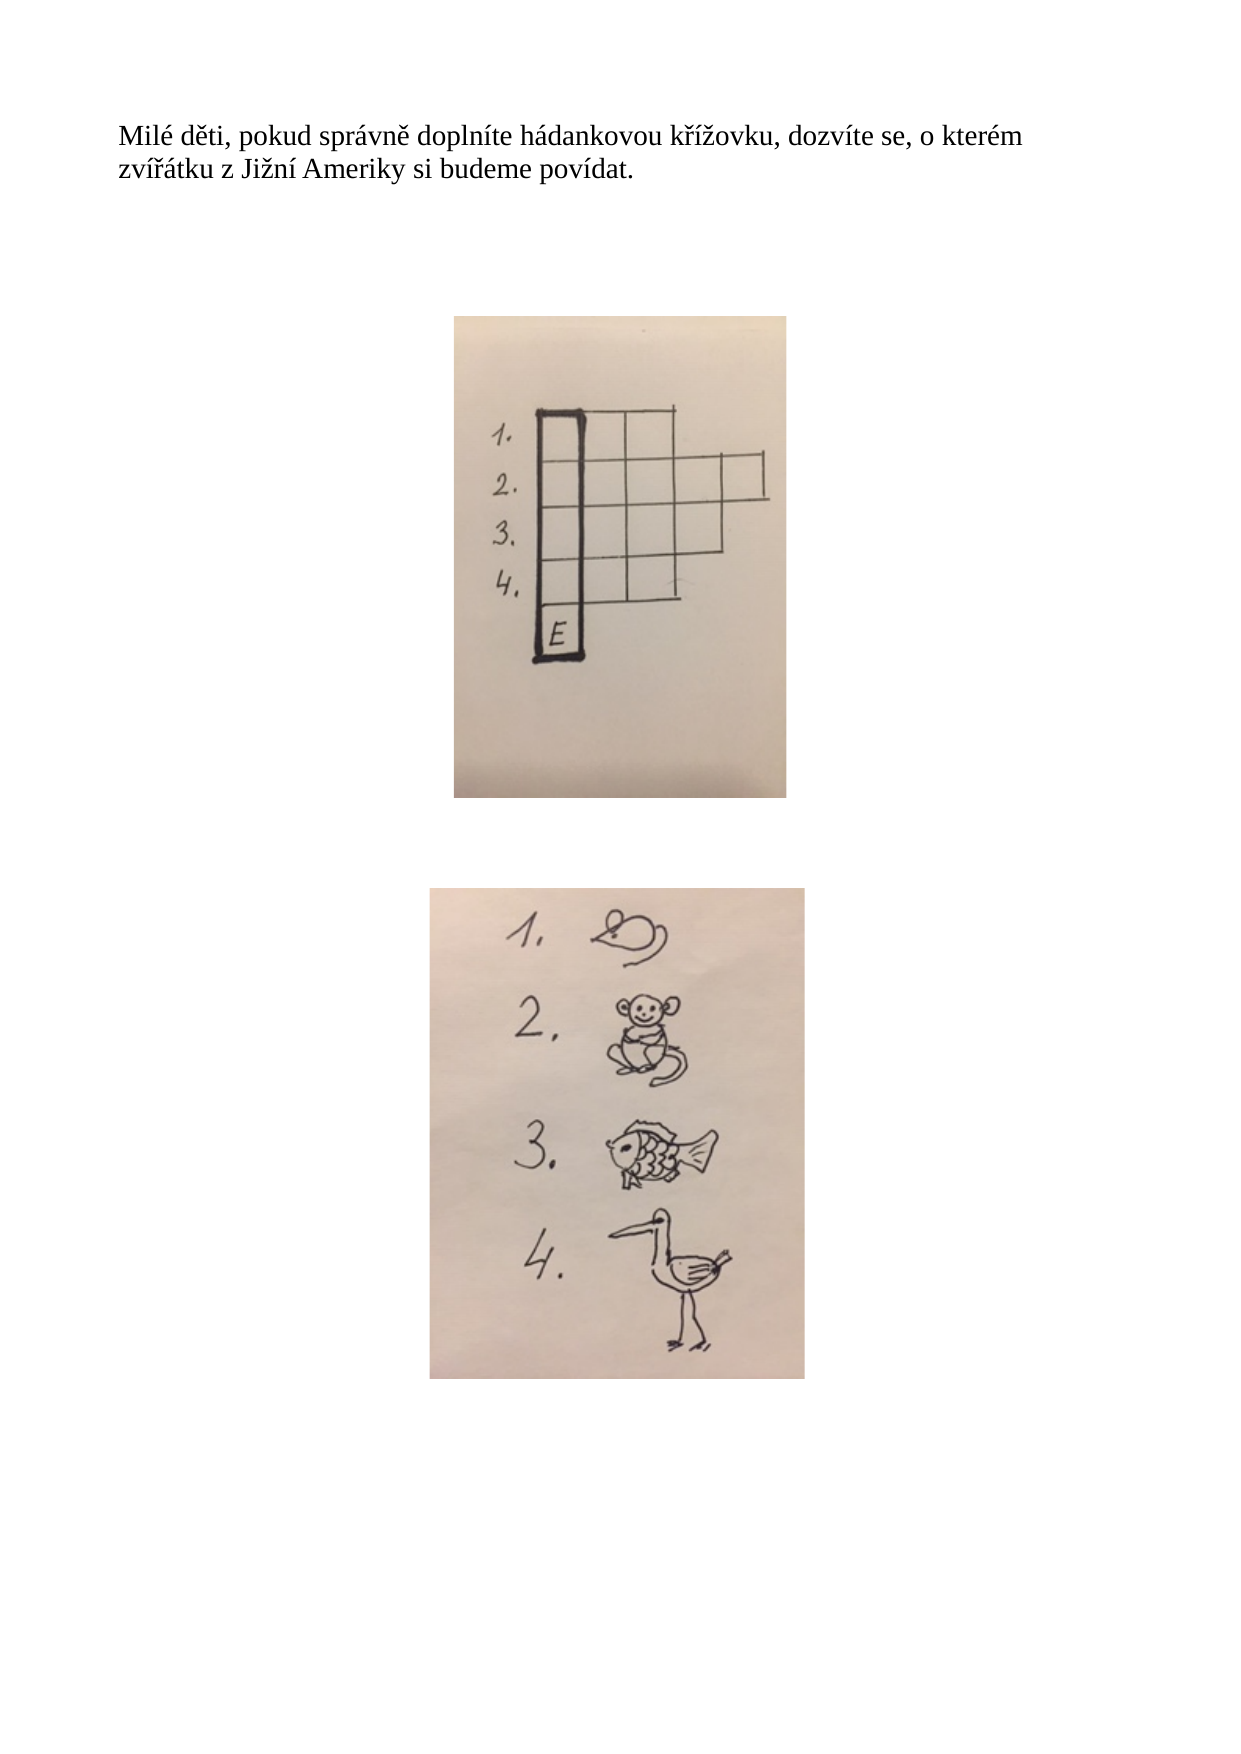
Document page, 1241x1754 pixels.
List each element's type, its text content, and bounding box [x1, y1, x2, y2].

picture [429, 888, 805, 1379]
picture [453, 316, 787, 798]
text Milé děti, pokud správně doplníte hádankovou křížovku, dozvíte se, o kterém zvířátku z Jižní Ameriky si budeme povídat. [118, 118, 1122, 185]
